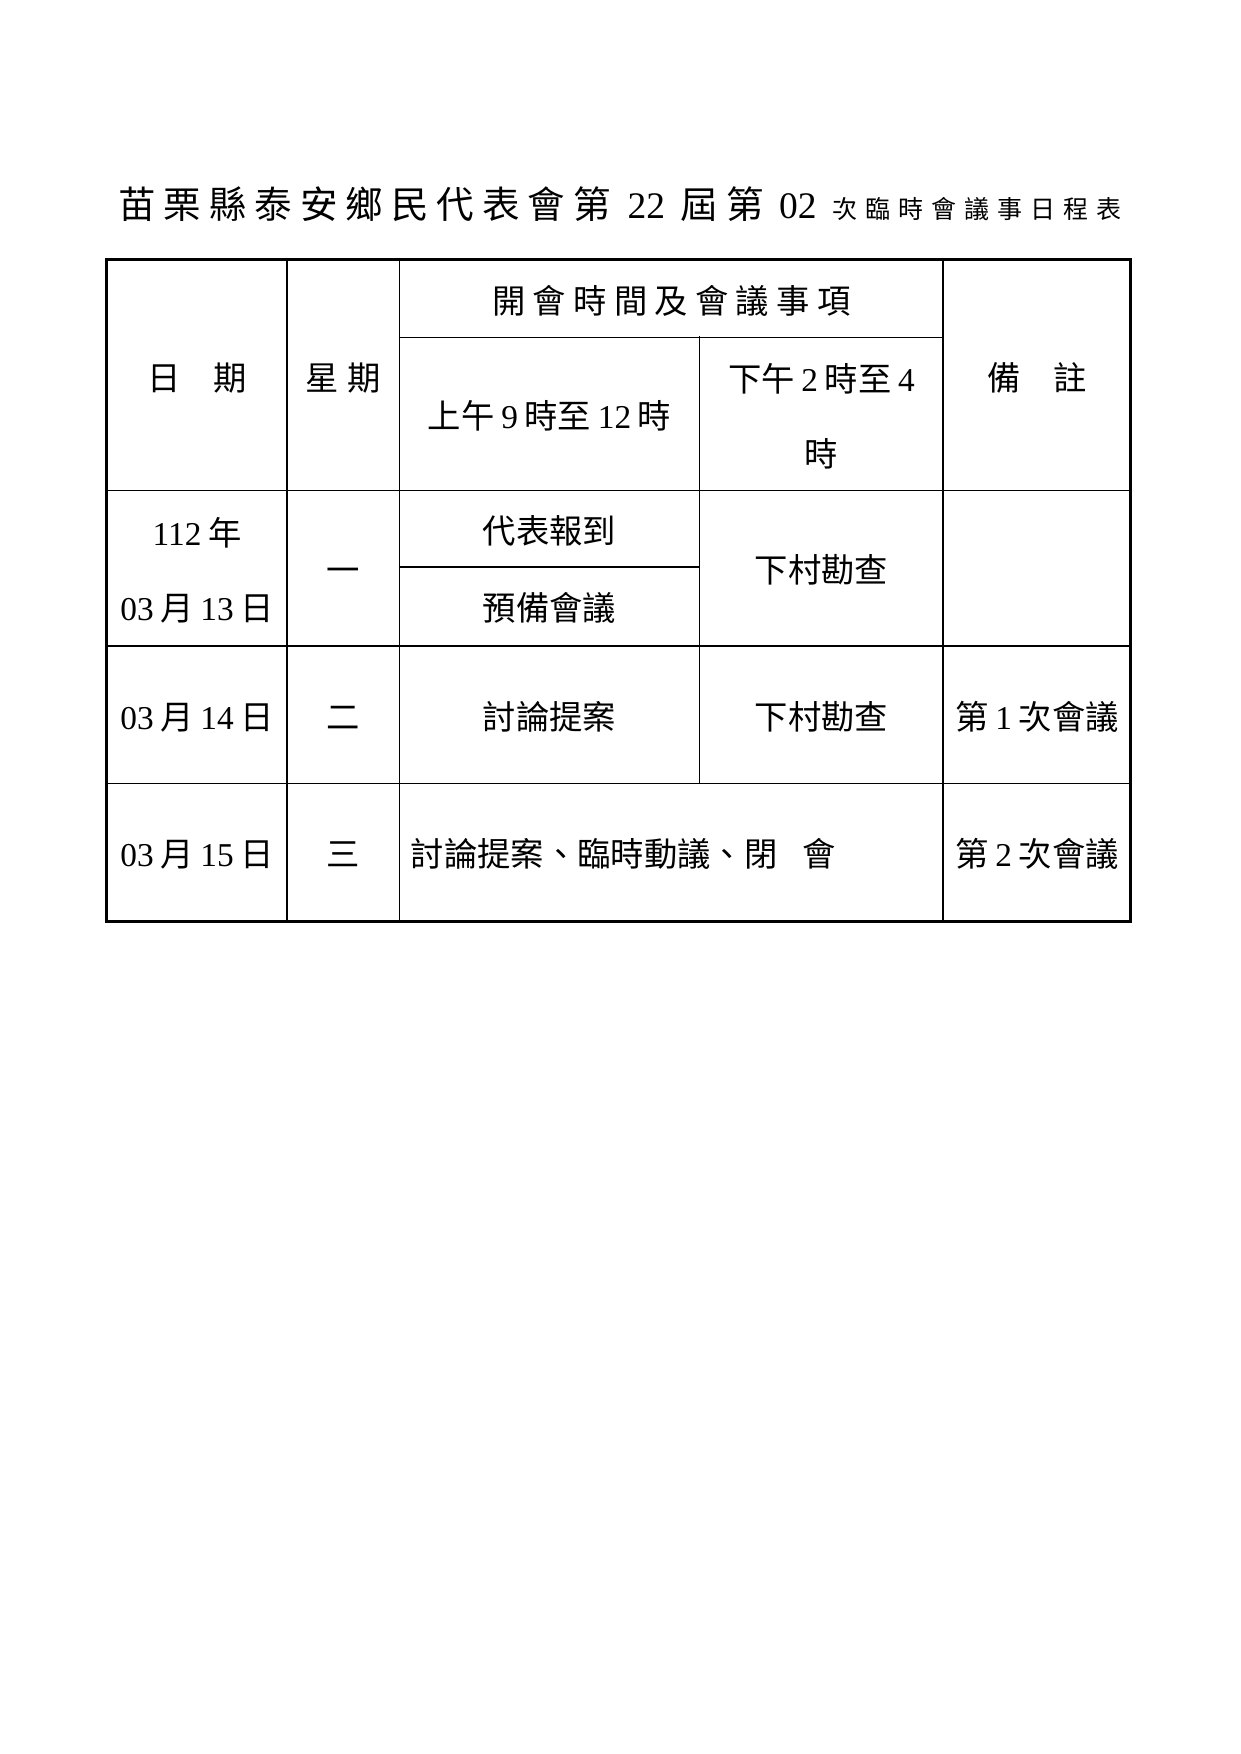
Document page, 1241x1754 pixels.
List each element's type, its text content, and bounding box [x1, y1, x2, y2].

table_header 星 期 [288, 261, 399, 489]
table_cell 上午9時至12時 [400, 338, 699, 489]
table_cell [944, 491, 1129, 645]
table_header 開會時間及會議事項 [400, 261, 942, 336]
table_cell 112年 03月13日 [108, 491, 286, 645]
table_cell 預備會議 [400, 568, 699, 645]
table_cell 第1次會議 [944, 647, 1129, 783]
table_cell 二 [288, 647, 399, 783]
table_cell 下村勘查 [700, 647, 942, 783]
table_cell 討論提案 [400, 647, 699, 783]
table_cell 一 [288, 491, 399, 645]
table_cell 下村勘查 [700, 491, 942, 645]
table_cell 討論提案、臨時動議、閉 會 [400, 784, 942, 920]
text 苗栗縣泰安鄉民代表會第22屆第02次臨時會議事日程表 [118, 164, 1122, 239]
table_cell 下午2時至4時 [700, 338, 942, 489]
table_cell 代表報到 [400, 491, 699, 566]
table_header 日期 [108, 261, 286, 489]
table_cell 03月15日 [108, 784, 286, 920]
table_cell 03月14日 [108, 647, 286, 783]
table_cell 第2次會議 [944, 784, 1129, 920]
table_cell 三 [288, 784, 399, 920]
table_header 備 註 [944, 261, 1129, 489]
